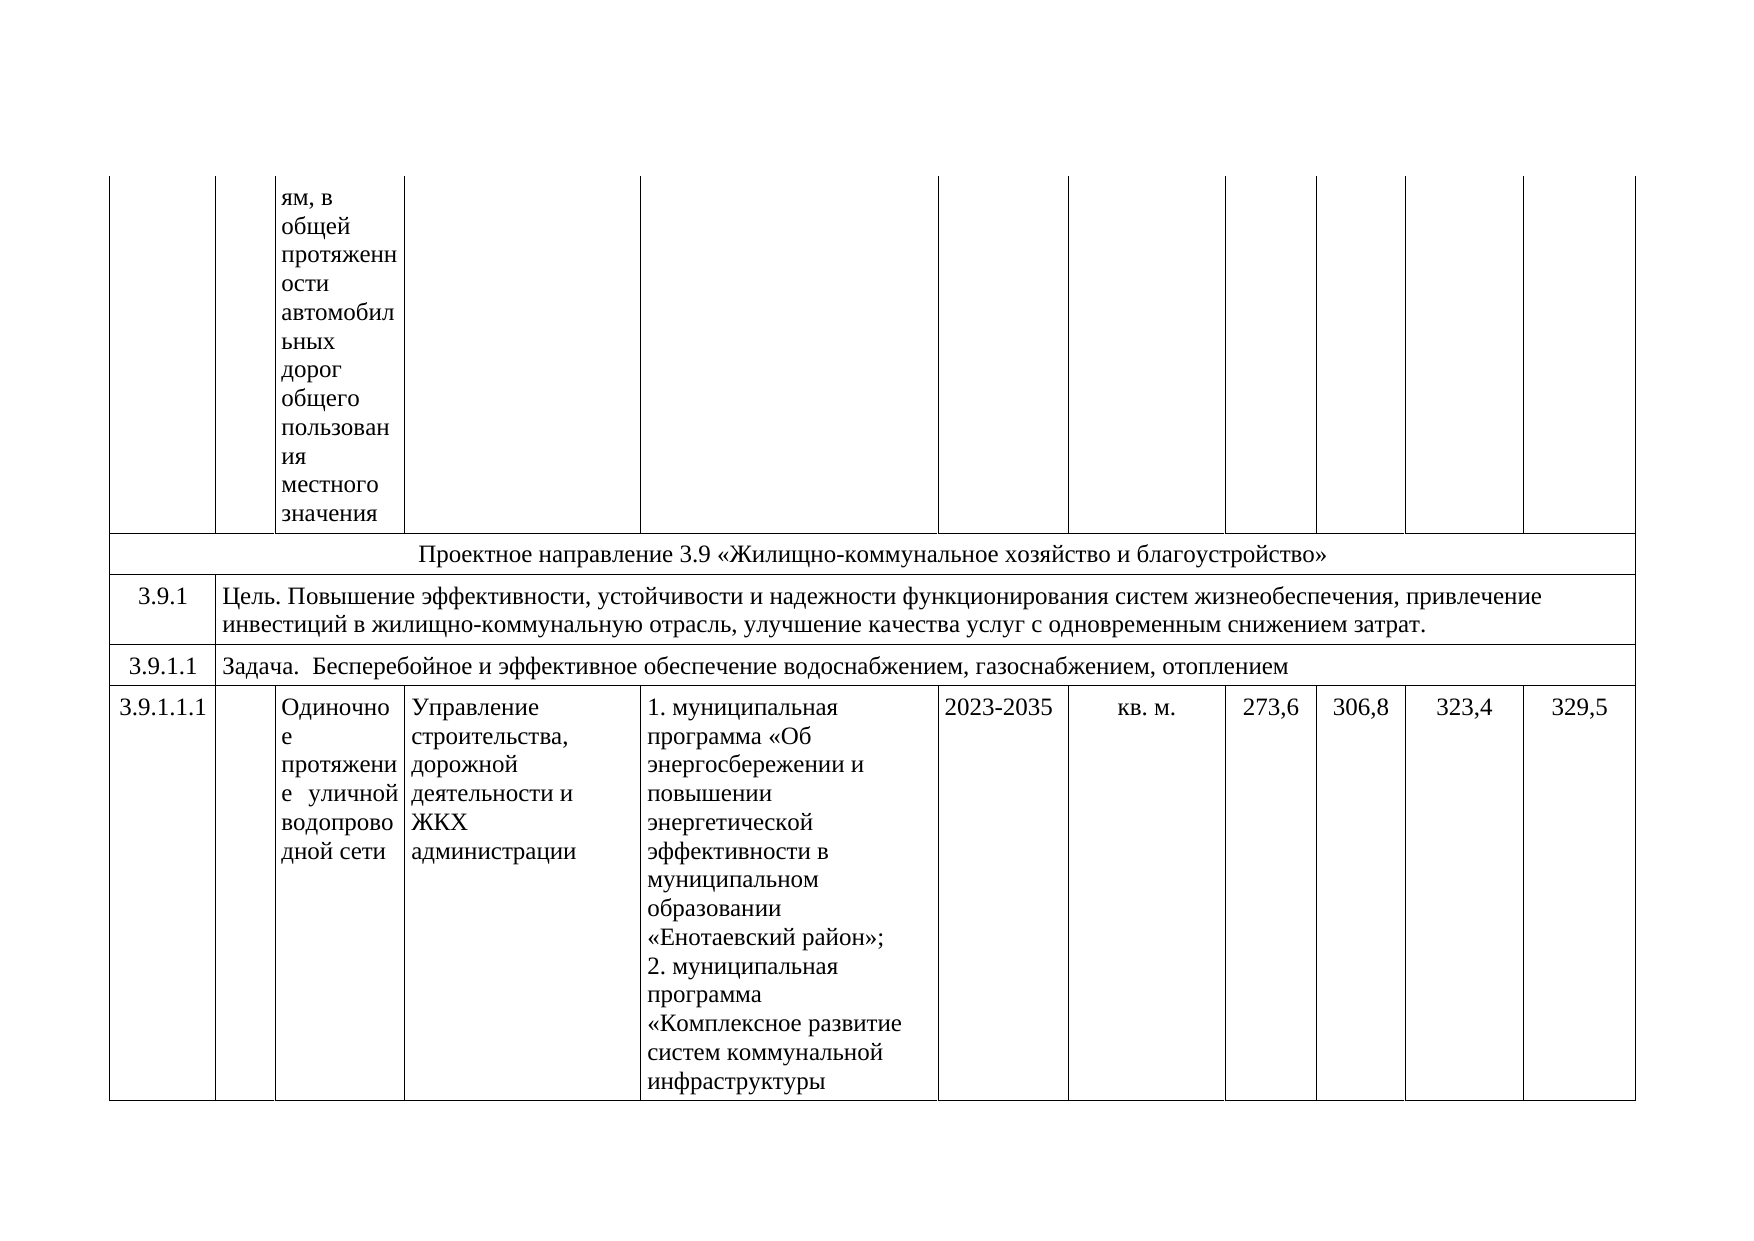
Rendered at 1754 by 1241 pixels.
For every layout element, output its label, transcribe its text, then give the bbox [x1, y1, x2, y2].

table_cell 3.9.1.1.1 [110, 686, 215, 1100]
table_cell [405, 176, 640, 533]
table_cell Одиночное протяжение уличной водопроводной сети [276, 686, 404, 1100]
table_cell 1. муниципальная программа «Об энергосбережении и повышении энергетической эффективности в муниципальном образовании «Енотаевский район»; 2. муниципальная программа «Комплексное развитие систем коммунальной инфраструктуры [641, 686, 937, 1100]
table_cell [939, 176, 1068, 533]
table_cell [641, 176, 937, 533]
table_cell [1524, 176, 1635, 533]
table_cell [110, 176, 215, 533]
table_cell ям, в общей протяженности автомобильных дорог общего пользования местного значения [276, 176, 404, 533]
table_cell 273,6 [1226, 686, 1316, 1100]
table_cell [1226, 176, 1316, 533]
table_cell [216, 686, 274, 1100]
table_cell [1069, 176, 1224, 533]
table_cell 329,5 [1524, 686, 1635, 1100]
table_cell Задача. Бесперебойное и эффективное обеспечение водоснабжением, газоснабжением, отоплением [216, 645, 1635, 685]
table_cell [216, 176, 274, 533]
table_cell 3.9.1.1 [110, 645, 215, 685]
table_cell Цель. Повышение эффективности, устойчивости и надежности функционирования систем жизнеобеспечения, привлечение инвестиций в жилищно-коммунальную отрасль, улучшение качества услуг с одновременным снижением затрат. [216, 575, 1635, 644]
table_cell 2023-2035 [939, 686, 1068, 1100]
table_cell 323,4 [1406, 686, 1523, 1100]
table_cell [1406, 176, 1523, 533]
table_cell Управление строительства, дорожной деятельности и ЖКХ администрации [405, 686, 640, 1100]
table_cell 306,8 [1317, 686, 1404, 1100]
table_cell Проектное направление 3.9 «Жилищно-коммунальное хозяйство и благоустройство» [110, 534, 1635, 574]
table_cell кв. м. [1069, 686, 1224, 1100]
table_cell [1317, 176, 1404, 533]
table_cell 3.9.1 [110, 575, 215, 644]
